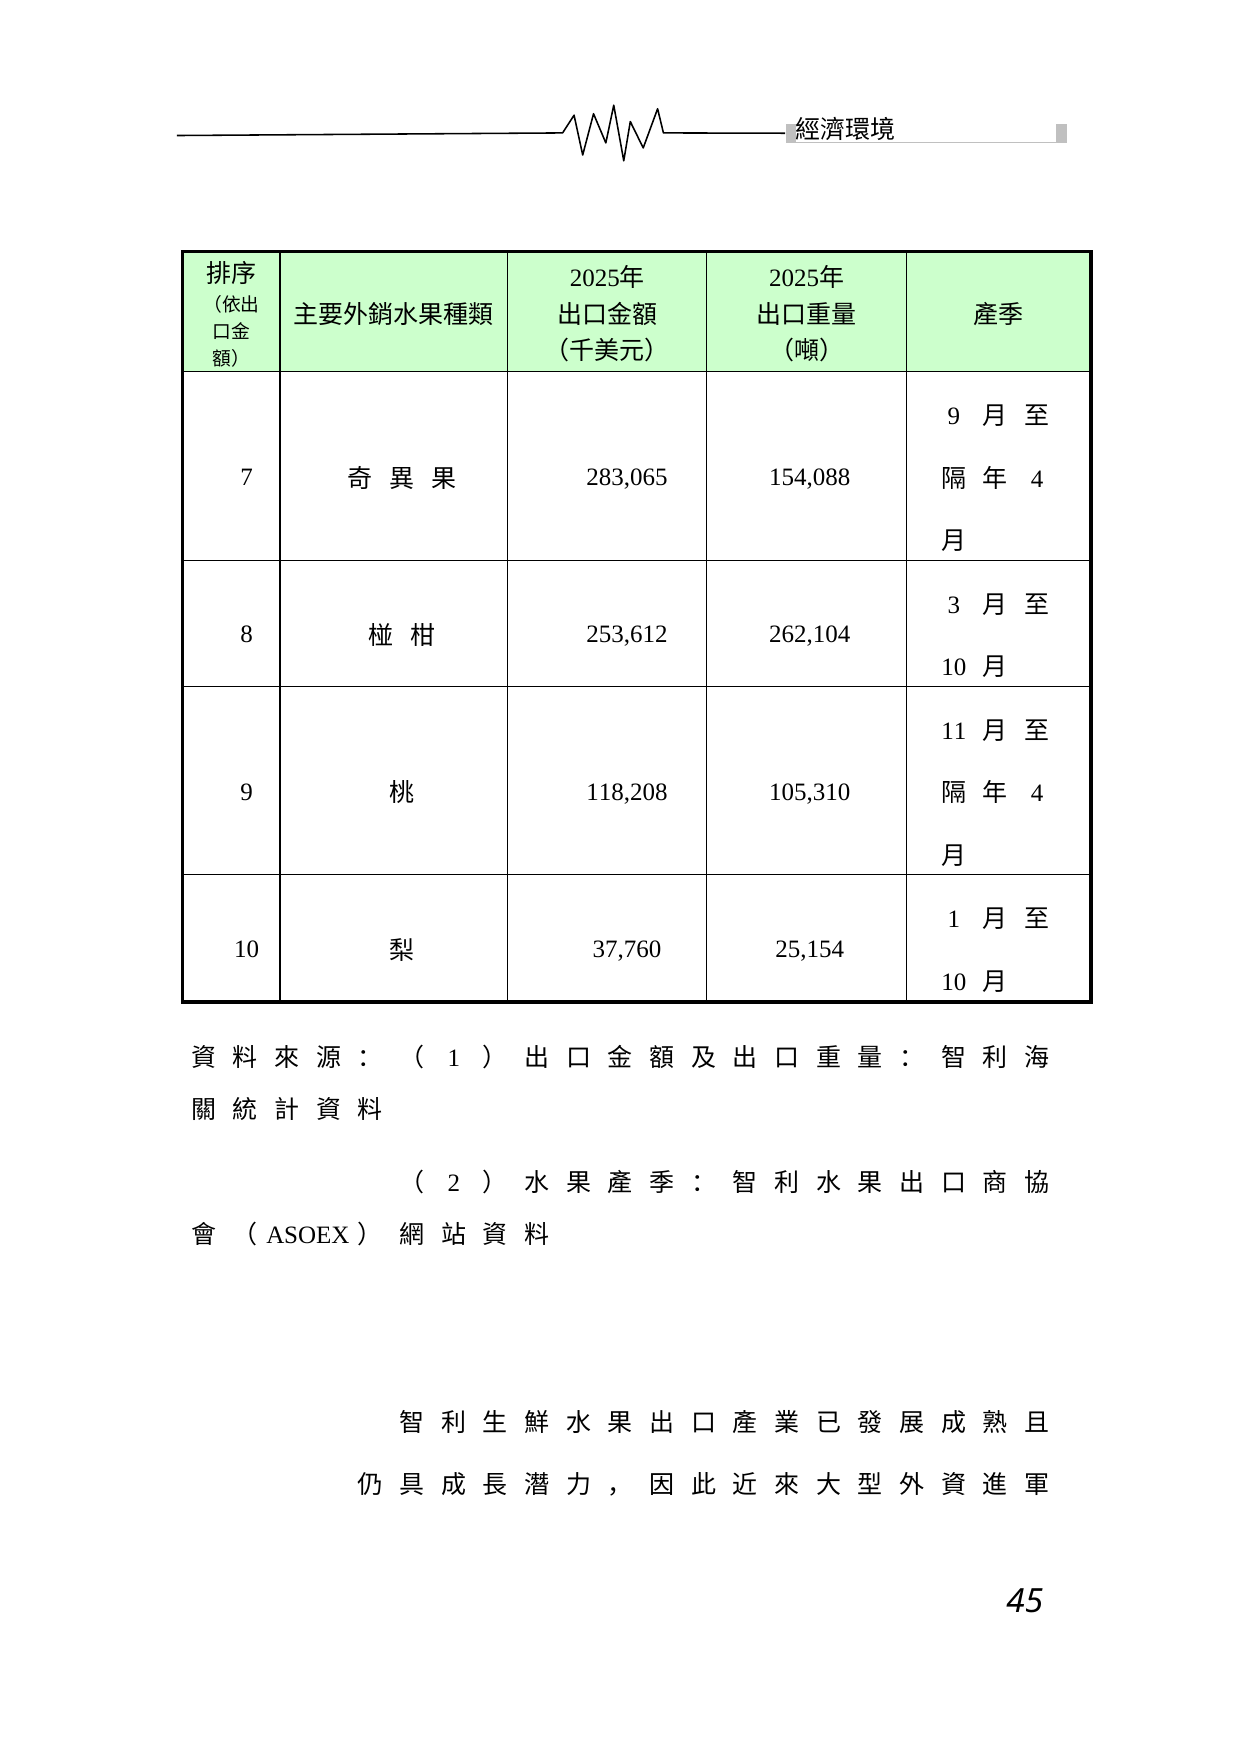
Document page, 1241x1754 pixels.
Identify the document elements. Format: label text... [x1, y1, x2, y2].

table_cell 11月至隔年4月 [907, 687, 1089, 874]
table_cell 25,154 [707, 875, 906, 1000]
table_cell 253,612 [508, 561, 706, 686]
table_cell 262,104 [707, 561, 906, 686]
table_header 2025年 出口重量 （噸） [707, 253, 906, 371]
table_cell 奇異果 [281, 372, 507, 560]
table_cell 椪柑 [281, 561, 507, 686]
table_cell 1月至10月 [907, 875, 1089, 1000]
table_cell 8 [184, 561, 279, 686]
text （2）水果產季：智利水果出口商協會（ASOEX）網站資料 [183, 1128, 1058, 1253]
table_cell 37,760 [508, 875, 706, 1000]
table_header 主要外銷水果種類 [281, 253, 507, 371]
table_header 2025年 出口金額 （千美元） [508, 253, 706, 371]
table_cell 梨 [281, 875, 507, 1000]
table_cell 105,310 [707, 687, 906, 874]
table_cell 桃 [281, 687, 507, 874]
table_cell 10 [184, 875, 279, 1000]
table_cell 154,088 [707, 372, 906, 560]
text 智利生鮮水果出口產業已發展成熟且仍具成長潛力，因此近來大型外資進軍 [330, 1378, 1058, 1503]
table_header 產季 [907, 253, 1089, 371]
table_cell 7 [184, 372, 279, 560]
table_cell 9 [184, 687, 279, 874]
table_cell 9月至隔年4月 [907, 372, 1089, 560]
table_header 排序 （依出口金額） [184, 253, 279, 371]
table_cell 283,065 [508, 372, 706, 560]
table_cell 118,208 [508, 687, 706, 874]
table_cell 3月至10月 [907, 561, 1089, 686]
text 資料來源：（1）出口金額及出口重量：智利海關統計資料 [183, 1004, 1058, 1128]
